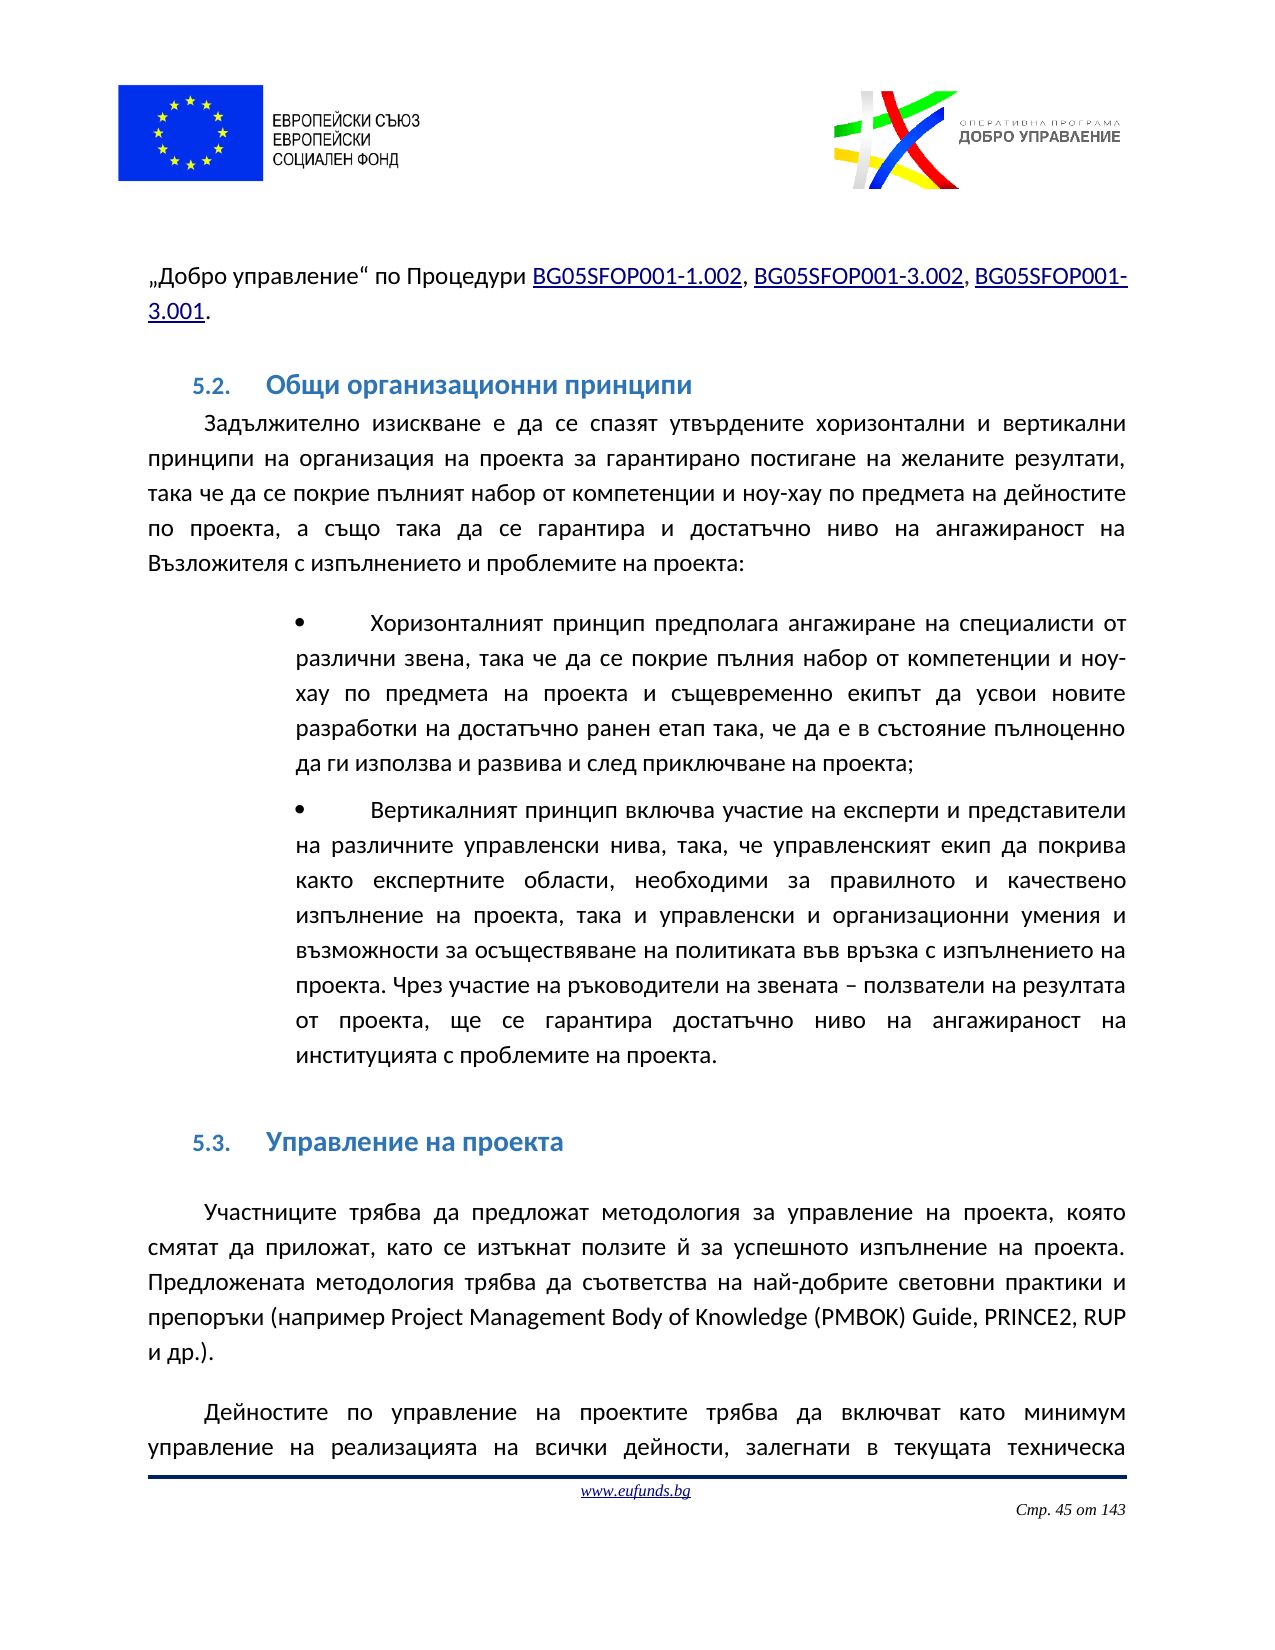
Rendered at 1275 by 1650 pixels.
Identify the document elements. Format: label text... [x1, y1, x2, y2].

text Дейностите по управление на проектите трябва да включват като минимум управление на реализацията на всички дейности, залегнати в текущата техническа [148, 1397, 1127, 1462]
list Вертикалният принцип включва участие на експерти и представители на различните управленски нива, така, че управленският екип да покрива както експертните области, необходими за правилното и качествено изпълнение на проекта, така и управленски и организационни умения и възможности за осъществяване на политиката във връзка с изпълнението на проекта. Чрез участие на ръководители на звената – ползватели на резултата от проекта, ще се гарантира достатъчно ниво на ангажираност на институцията с проблемите на проекта. [295, 794, 1127, 1070]
text Участниците трябва да предложат методология за управление на проекта, която смятат да приложат, като се изтъкнат ползите й за успешното изпълнение на проекта. Предложената методология трябва да съответства на най-добрите световни практики и препоръки (например Project Management Body of Knowledge (PMBOK) Guide, PRINCE2, RUP и др.). [148, 1197, 1127, 1367]
text Задължително изискване е да се спазят утвърдените хоризонтални и вертикални принципи на организация на проекта за гарантирано постигане на желаните резултати, така че да се покрие пълният набор от компетенции и ноу-хау по предмета на дейностите по проекта, а също така да се гарантира и достатъчно ниво на ангажираност на Възложителя с изпълнението и проблемите на проекта: [148, 407, 1127, 578]
subtitle Общи организационни принципи [192, 366, 1127, 402]
text „Добро управление“ по Процедури BG05SFOP001-1.002, BG05SFOP001-3.002, BG05SFOP001-3.001. [148, 260, 1127, 325]
list Хоризонталният принцип предполага ангажиране на специалисти от различни звена, така че да се покрие пълния набор от компетенции и ноу-хау по предмета на проекта и същевременно екипът да усвои новите разработки на достатъчно ранен етап така, че да е в състояние пълноценно да ги използва и развива и след приключване на проекта; [295, 607, 1127, 778]
subtitle Управление на проекта [192, 1123, 1127, 1159]
